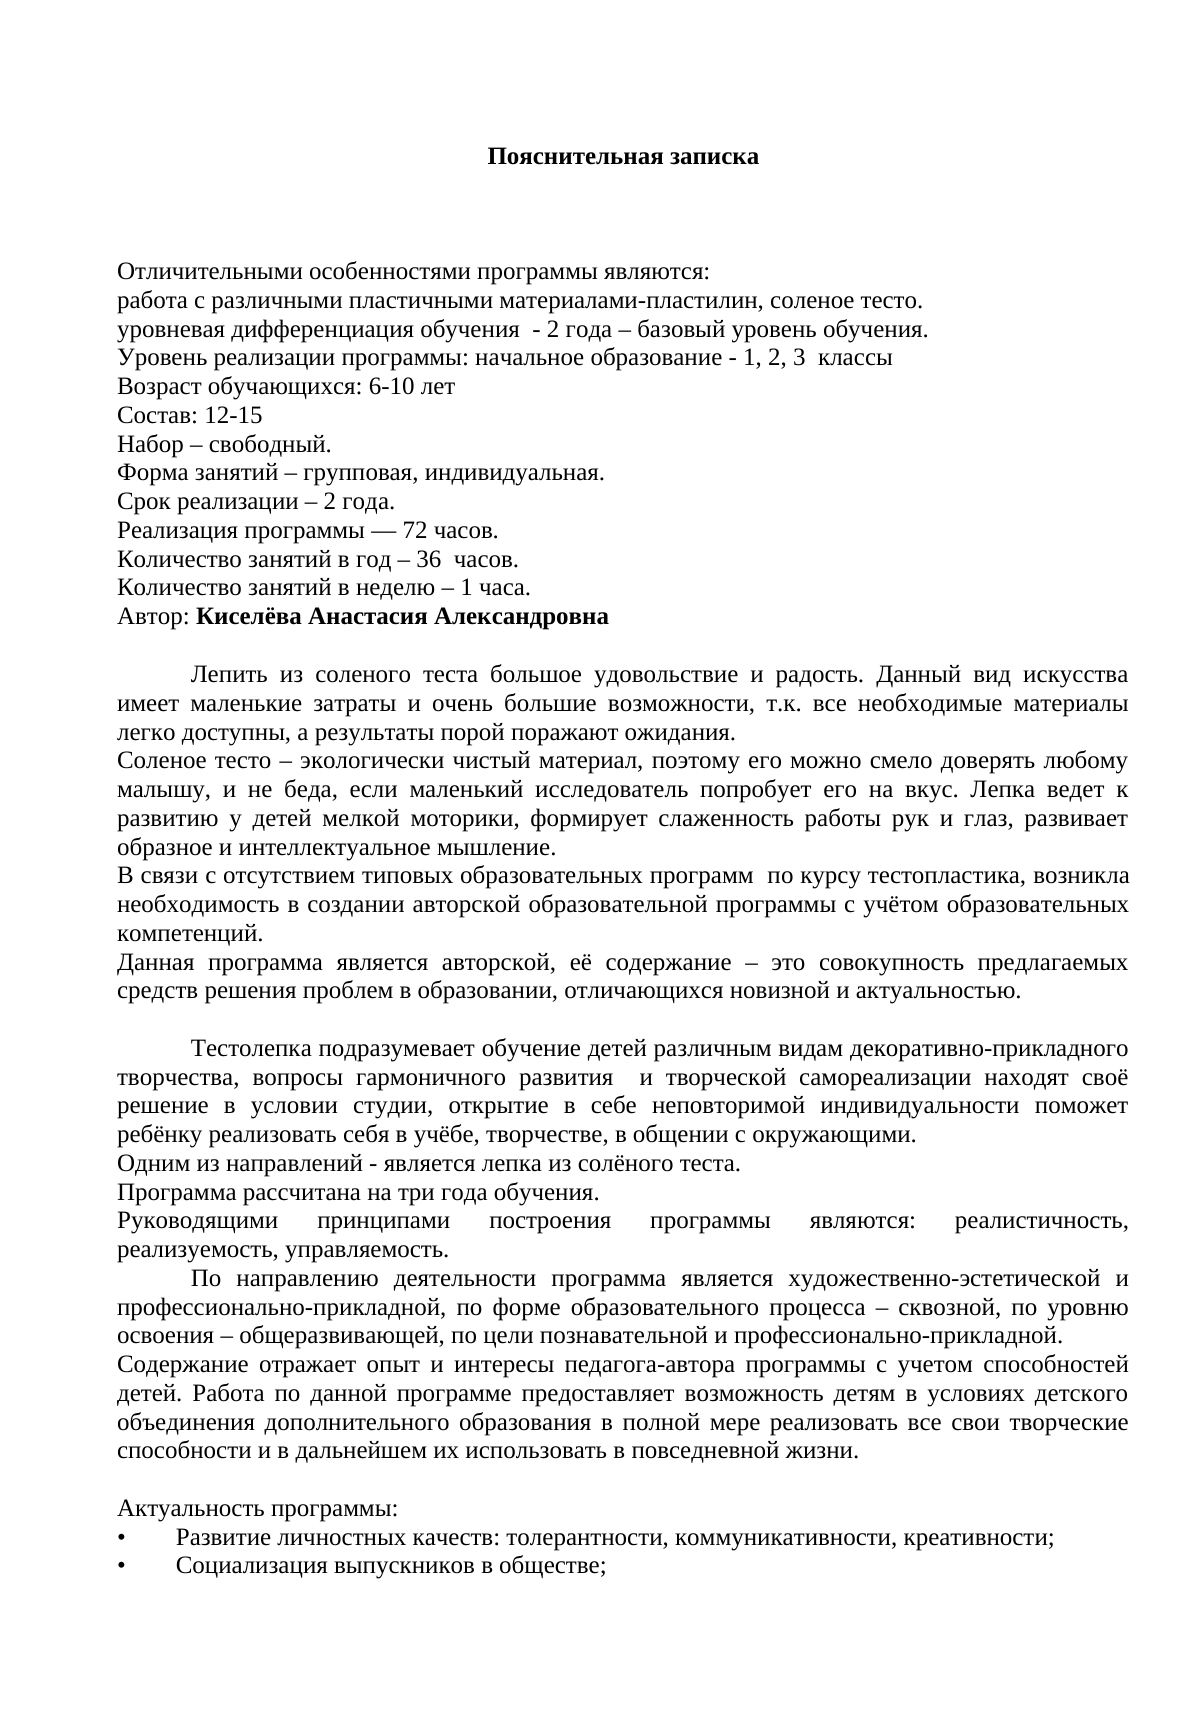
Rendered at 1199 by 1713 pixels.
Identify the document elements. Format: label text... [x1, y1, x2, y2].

text Соленое тесто – экологически чистый материал, поэтому его можно смело доверять любому малышу, и не беда, если маленький исследователь попробует его на вкус. Лепка ведет к развитию у детей мелкой моторики, формирует слаженность работы рук и глаз, развивает образное и интеллектуальное мышление. [117, 746, 1130, 861]
text Количество занятий в год – 36 часов. [117, 544, 1130, 572]
text Данная программа является авторской, её содержание – это совокупность предлагаемых средств решения проблем в образовании, отличающихся новизной и актуальностью. [117, 947, 1130, 1004]
text Количество занятий в неделю – 1 часа. [117, 572, 1130, 601]
text Реализация программы — 72 часов. [117, 515, 1130, 544]
text Отличительными особенностями программы являются: [117, 256, 1130, 285]
text Содержание отражает опыт и интересы педагога-автора программы с учетом способностей детей. Работа по данной программе предоставляет возможность детям в условиях детского объединения дополнительного образования в полной мере реализовать все свои творческие способности и в дальнейшем их использовать в повседневной жизни. [117, 1349, 1130, 1464]
text Возраст обучающихся: 6-10 лет [117, 371, 1130, 400]
text работа с различными пластичными материалами-пластилин, соленое тесто. [117, 285, 1130, 314]
text Лепить из соленого теста большое удовольствие и радость. Данный вид искусства имеет маленькие затраты и очень большие возможности, т.к. все необходимые материалы легко доступны, а результаты порой поражают ожидания. [117, 659, 1130, 746]
text Программа рассчитана на три года обучения. [117, 1177, 1130, 1206]
text Актуальность программы: [117, 1493, 1130, 1522]
text • Развитие личностных качеств: толерантности, коммуникативности, креативности; [117, 1522, 1130, 1551]
text Автор: Киселёва Анастасия Александровна [117, 601, 1130, 630]
text Руководящими принципами построения программы являются: реалистичность, реализуемость, управляемость. [117, 1206, 1130, 1263]
text Тестолепка подразумевает обучение детей различным видам декоративно-прикладного творчества, вопросы гармоничного развития и творческой самореализации находят своё решение в условии студии, открытие в себе неповторимой индивидуальности поможет ребёнку реализовать себя в учёбе, творчестве, в общении с окружающими. [117, 1033, 1130, 1148]
text Форма занятий – групповая, индивидуальная. [117, 457, 1130, 486]
text По направлению деятельности программа является художественно-эстетической и профессионально-прикладной, по форме образовательного процесса – сквозной, по уровню освоения – общеразвивающей, по цели познавательной и профессионально-прикладной. [117, 1263, 1130, 1349]
text В связи с отсутствием типовых образовательных программ по курсу тестопластика, возникла необходимость в создании авторской образовательной программы с учётом образовательных компетенций. [117, 861, 1130, 947]
text Состав: 12-15 [117, 400, 1130, 429]
text Набор – свободный. [117, 429, 1130, 457]
text Срок реализации – 2 года. [117, 486, 1130, 515]
text Уровень реализации программы: начальное образование - 1, 2, 3 классы [117, 342, 1130, 371]
text уровневая дифференциация обучения - 2 года – базовый уровень обучения. [117, 314, 1130, 342]
text • Социализация выпускников в обществе; [117, 1551, 1130, 1579]
text Одним из направлений - является лепка из солёного теста. [117, 1148, 1130, 1177]
text Пояснительная записка [117, 141, 1130, 170]
